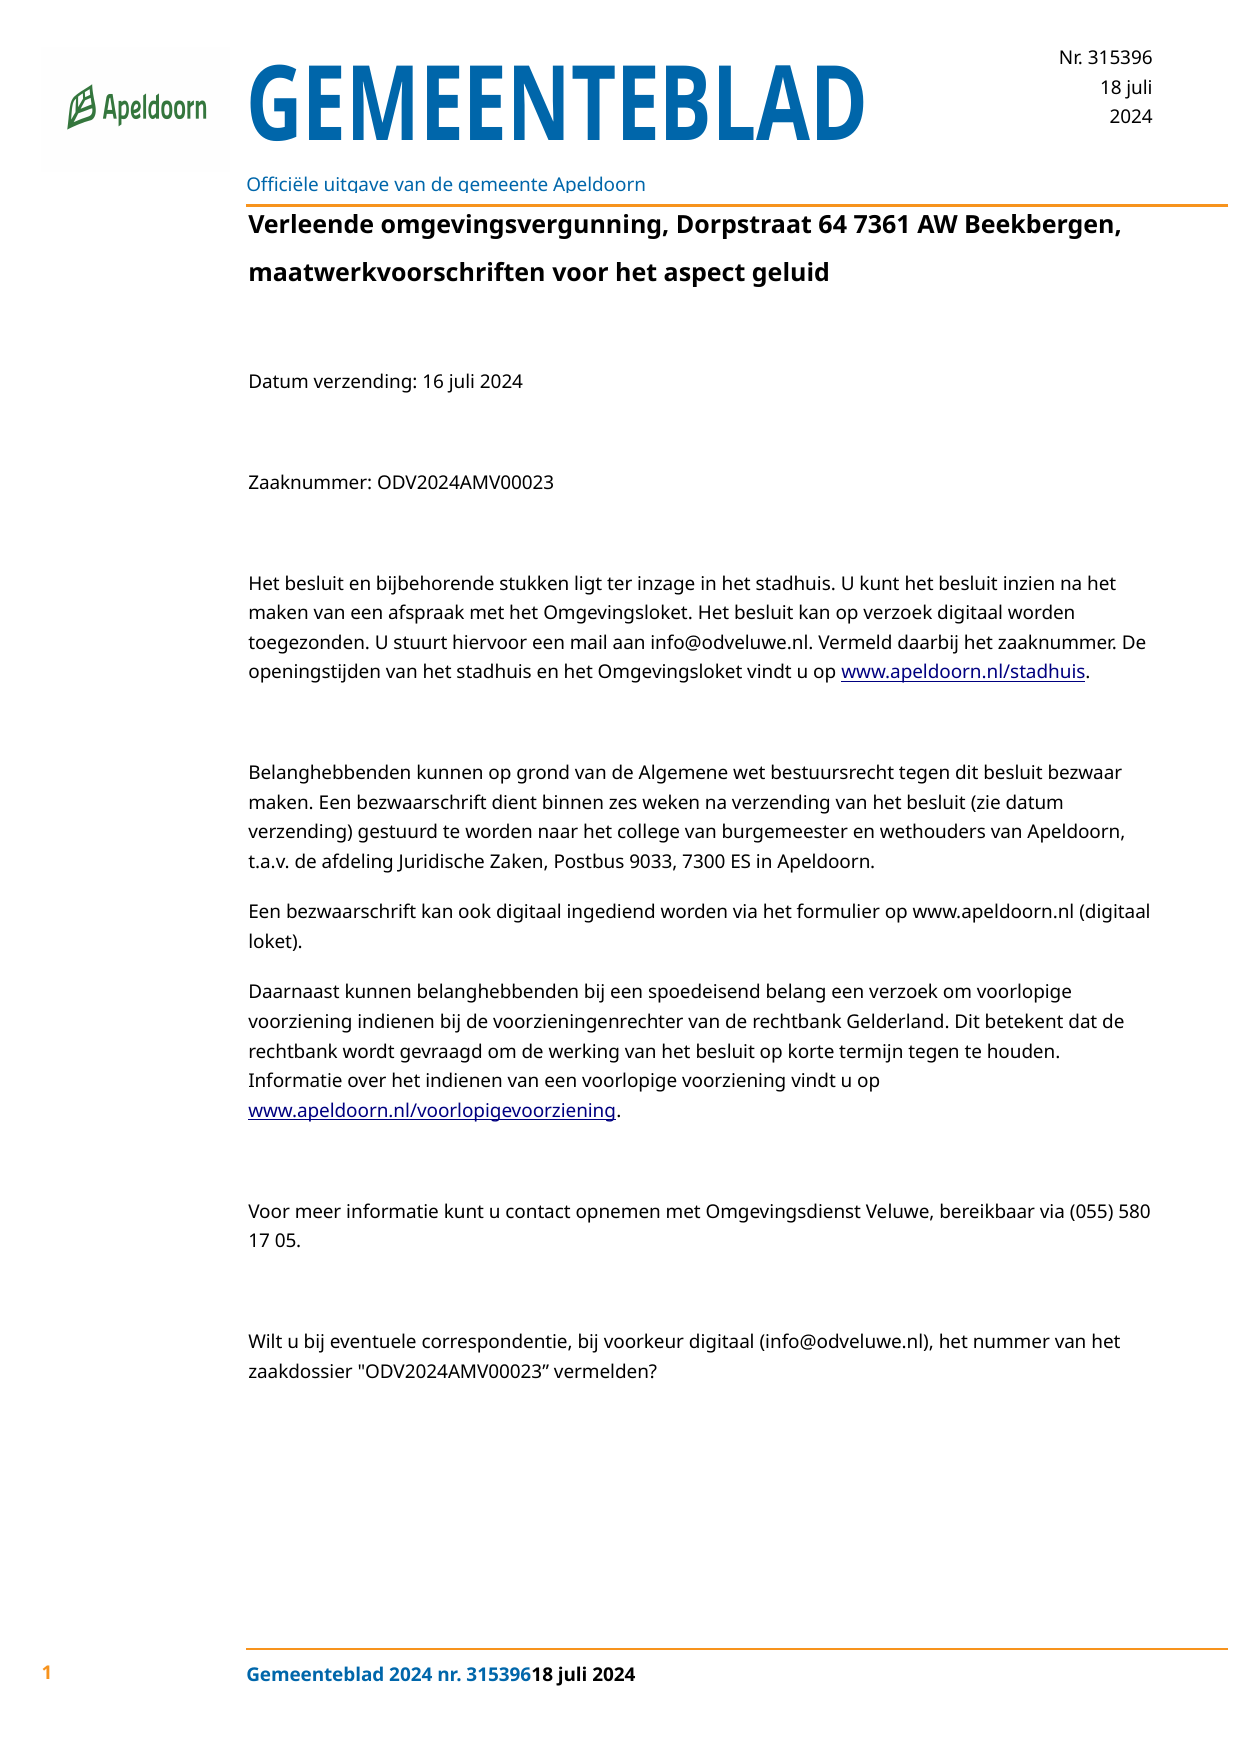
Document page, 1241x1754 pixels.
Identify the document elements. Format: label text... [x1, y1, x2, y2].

text Verleende omgevingsvergunning, Dorpstraat 64 7361 AW Beekbergen, maatwerkvoorschriften voor het aspect geluid [248, 207, 1152, 288]
text Voor meer informatie kunt u contact opnemen met Omgevingsdienst Veluwe, bereikbaar via (055) 580 17 05. [248, 1198, 1152, 1253]
text Het besluit en bijbehorende stukken ligt ter inzage in het stadhuis. U kunt het besluit inzien na het maken van een afspraak met het Omgevingsloket. Het besluit kan op verzoek digitaal worden toegezonden. U stuurt hiervoor een mail aan info@odveluwe.nl. Vermeld daarbij het zaaknummer. De openingstijden van het stadhuis en het Omgevingsloket vindt u op www.apeldoorn.nl/stadhuis. [248, 570, 1152, 684]
text Zaaknummer: ODV2024AMV00023 [248, 469, 1152, 495]
text Daarnaast kunnen belanghebbenden bij een spoedeisend belang een verzoek om voorlopige voorziening indienen bij de voorzieningenrechter van de rechtbank Gelderland. Dit betekent dat de rechtbank wordt gevraagd om de werking van het besluit op korte termijn tegen te houden. Informatie over het indienen van een voorlopige voorziening vindt u op www.apeldoorn.nl/voorlopigevoorziening. [248, 979, 1152, 1123]
text Wilt u bij eventuele correspondentie, bij voorkeur digitaal (info@odveluwe.nl), het nummer van het zaakdossier "ODV2024AMV00023” vermelden? [248, 1328, 1152, 1384]
text Belanghebbenden kunnen op grond van de Algemene wet bestuursrecht tegen dit besluit bezwaar maken. Een bezwaarschrift dient binnen zes weken na verzending van het besluit (zie datum verzending) gestuurd te worden naar het college van burgemeester en wethouders van Apeldoorn, t.a.v. de afdeling Juridische Zaken, Postbus 9033, 7300 ES in Apeldoorn. [248, 759, 1152, 874]
text Datum verzending: 16 juli 2024 [248, 368, 1152, 394]
text Een bezwaarschrift kan ook digitaal ingediend worden via het formulier op www.apeldoorn.nl (digitaal loket). [248, 899, 1152, 954]
picture [41, 47, 231, 172]
